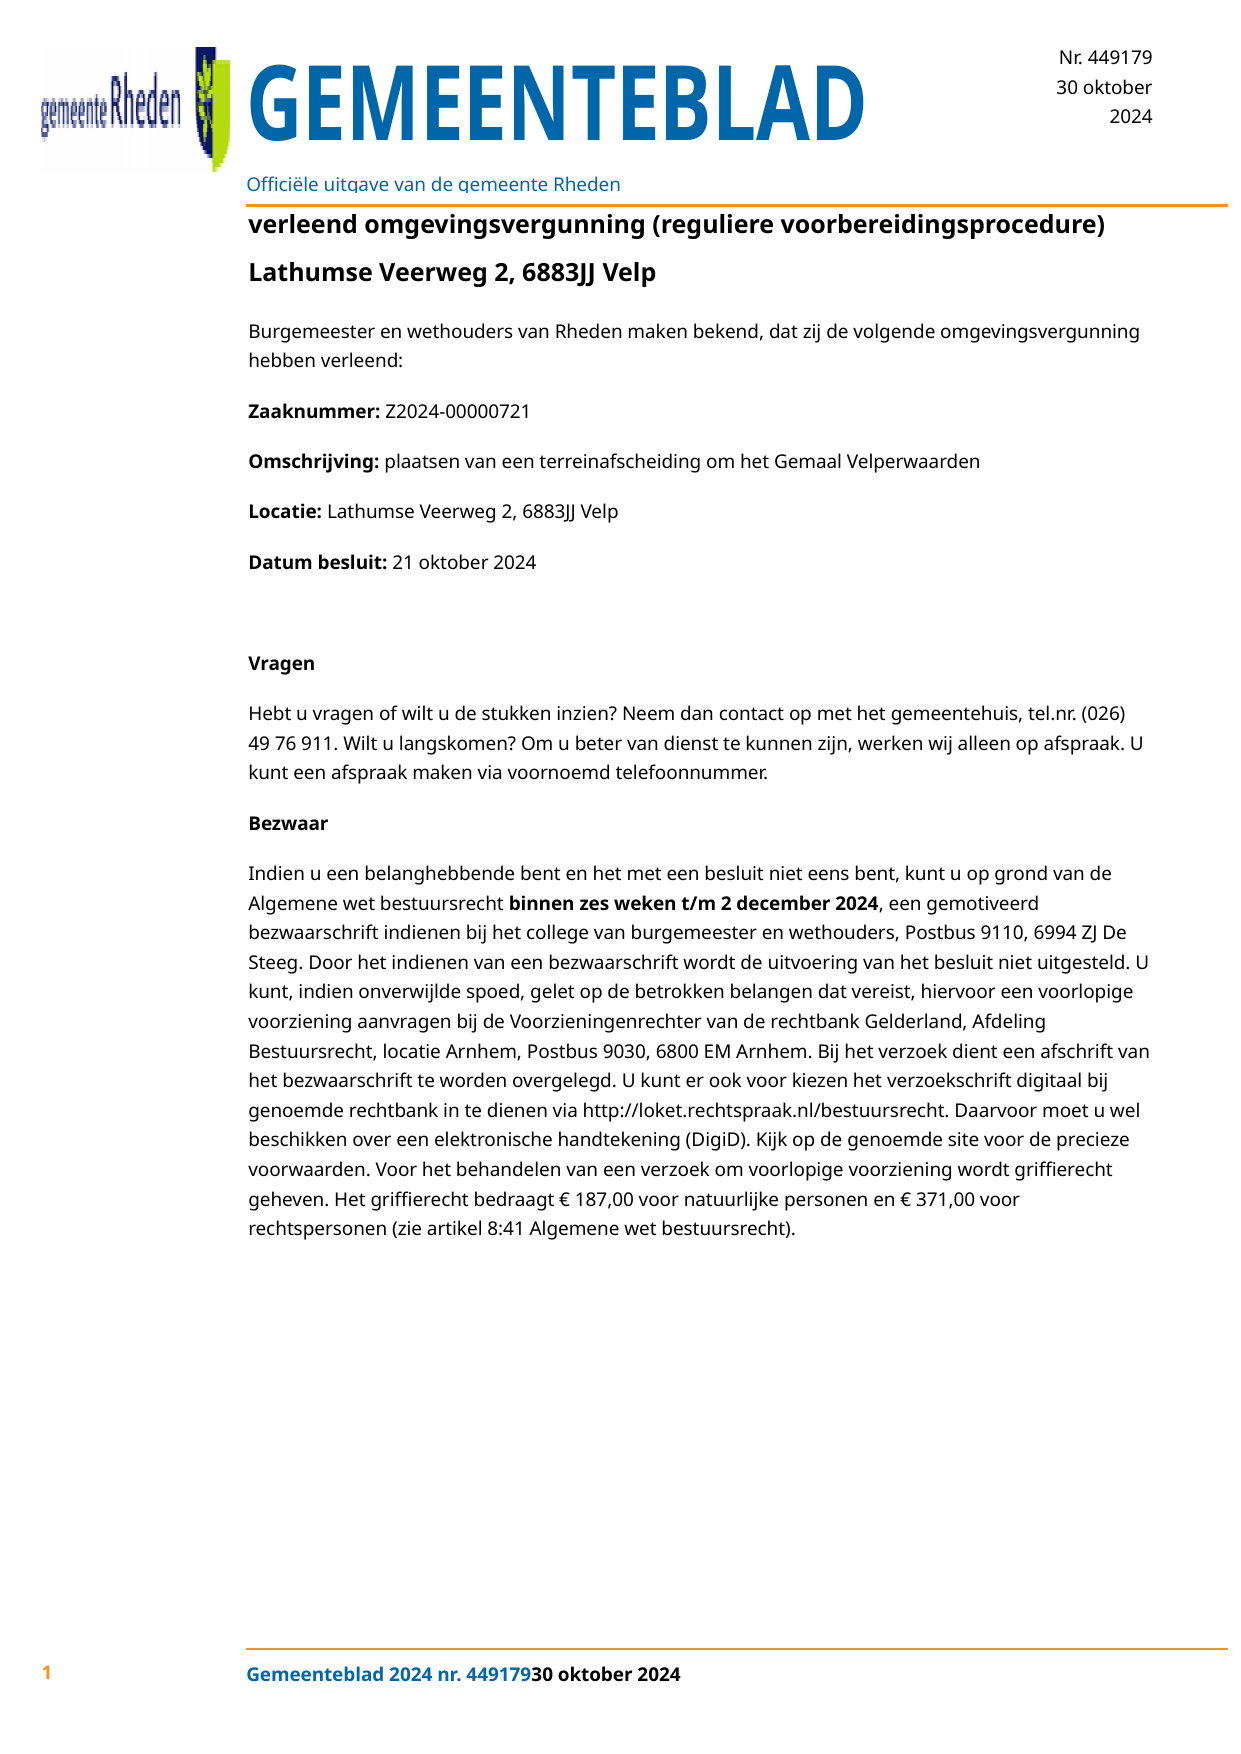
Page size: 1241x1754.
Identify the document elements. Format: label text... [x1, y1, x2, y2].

text Hebt u vragen of wilt u de stukken inzien? Neem dan contact op met het gemeentehuis, tel.nr. (026) 49 76 911. Wilt u langskomen? Om u beter van dienst te kunnen zijn, werken wij alleen op afspraak. U kunt een afspraak maken via voornoemd telefoonnummer. [248, 700, 1152, 785]
text Vragen [248, 650, 1152, 676]
text Burgemeester en wethouders van Rheden maken bekend, dat zij de volgende omgevingsvergunning hebben verleend: [248, 318, 1152, 373]
text verleend omgevingsvergunning (reguliere voorbereidingsprocedure) Lathumse Veerweg 2, 6883JJ Velp [248, 207, 1152, 288]
picture [41, 47, 231, 172]
text Indien u een belanghebbende bent en het met een besluit niet eens bent, kunt u op grond van de Algemene wet bestuursrecht binnen zes weken t/m 2 december 2024, een gemotiveerd bezwaarschrift indienen bij het college van burgemeester en wethouders, Postbus 9110, 6994 ZJ De Steeg. Door het indienen van een bezwaarschrift wordt de uitvoering van het besluit niet uitgesteld. U kunt, indien onverwijlde spoed, gelet op de betrokken belangen dat vereist, hiervoor een voorlopige voorziening aanvragen bij de Voorzieningenrechter van de rechtbank Gelderland, Afdeling Bestuursrecht, locatie Arnhem, Postbus 9030, 6800 EM Arnhem. Bij het verzoek dient een afschrift van het bezwaarschrift te worden overgelegd. U kunt er ook voor kiezen het verzoekschrift digitaal bij genoemde rechtbank in te dienen via http://loket.rechtspraak.nl/bestuursrecht. Daarvoor moet u wel beschikken over een elektronische handtekening (DigiD). Kijk op de genoemde site voor de precieze voorwaarden. Voor het behandelen van een verzoek om voorlopige voorziening wordt griffierecht geheven. Het griffierecht bedraagt € 187,00 voor natuurlijke personen en € 371,00 voor rechtspersonen (zie artikel 8:41 Algemene wet bestuursrecht). [248, 860, 1152, 1241]
text Locatie: Lathumse Veerweg 2, 6883JJ Velp [248, 499, 1152, 524]
text Bezwaar [248, 810, 1152, 836]
text Omschrijving: plaatsen van een terreinafscheiding om het Gemaal Velperwaarden [248, 448, 1152, 474]
text Zaaknummer: Z2024-00000721 [248, 398, 1152, 424]
text Datum besluit: 21 oktober 2024 [248, 549, 1152, 575]
